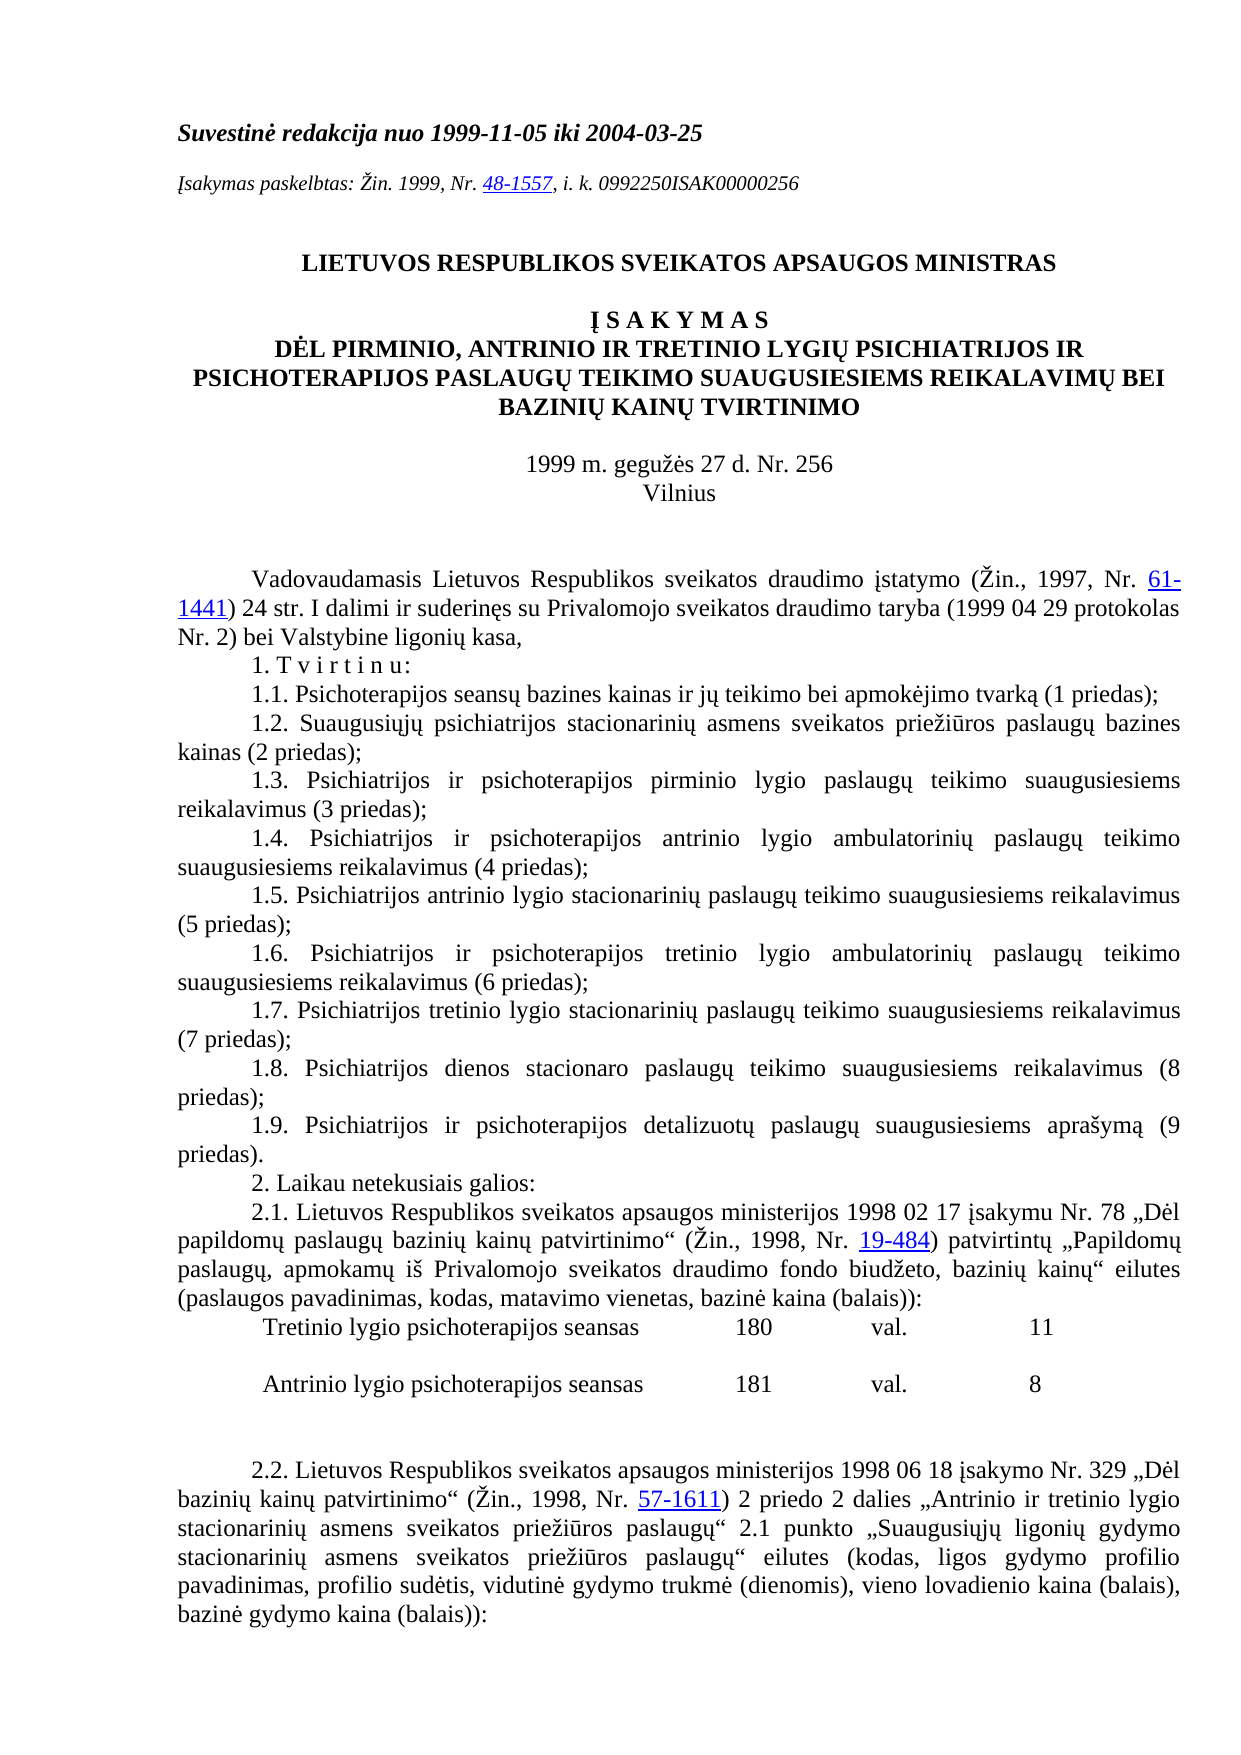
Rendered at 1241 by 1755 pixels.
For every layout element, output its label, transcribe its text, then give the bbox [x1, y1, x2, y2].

table_header 180 [724, 1312, 859, 1340]
text 1.1. Psichoterapijos seansų bazines kainas ir jų teikimo bei apmokėjimo tvarką (1 priedas); [177, 679, 1181, 708]
text 1.2. Suaugusiųjų psichiatrijos stacionarinių asmens sveikatos priežiūros paslaugų bazines kainas (2 priedas); [177, 708, 1181, 765]
text 2.1. Lietuvos Respublikos sveikatos apsaugos ministerijos 1998 02 17 įsakymu Nr. 78 „Dėl papildomų paslaugų bazinių kainų patvirtinimo“ (Žin., 1998, Nr. 19-484) patvirtintų „Papildomų paslaugų, apmokamų iš Privalomojo sveikatos draudimo fondo biudžeto, bazinių kainų“ eilutes (paslaugos pavadinimas, kodas, matavimo vienetas, bazinė kaina (balais)): [177, 1197, 1181, 1312]
table_header val. [860, 1312, 1018, 1340]
table_cell Antrinio lygio psichoterapijos seansas [177, 1369, 723, 1398]
text 1.7. Psichiatrijos tretinio lygio stacionarinių paslaugų teikimo suaugusiesiems reikalavimus (7 priedas); [177, 995, 1181, 1053]
text LIETUVOS RESPUBLIKOS SVEIKATOS APSAUGOS MINISTRAS [177, 248, 1181, 277]
text DĖL PIRMINIO, ANTRINIO IR TRETINIO LYGIŲ PSICHIATRIJOS IR PSICHOTERAPIJOS PASLAUGŲ TEIKIMO SUAUGUSIESIEMS REIKALAVIMŲ BEI BAZINIŲ KAINŲ TVIRTINIMO [177, 334, 1181, 420]
text Suvestinė redakcija nuo 1999-11-05 iki 2004-03-25 [177, 118, 1181, 147]
table_cell [724, 1398, 859, 1427]
text Vilnius [177, 478, 1181, 507]
text 1. Tvirtinu: [177, 650, 1181, 679]
table_cell [1018, 1340, 1181, 1369]
text 2. Laikau netekusiais galios: [177, 1168, 1181, 1197]
text Įsakymas paskelbtas: Žin. 1999, Nr. 48-1557, i. k. 0992250ISAK00000256 [177, 171, 1181, 195]
text 1.5. Psichiatrijos antrinio lygio stacionarinių paslaugų teikimo suaugusiesiems reikalavimus (5 priedas); [177, 880, 1181, 938]
table_cell [724, 1340, 859, 1369]
table_cell [1018, 1398, 1181, 1427]
text 1.9. Psichiatrijos ir psichoterapijos detalizuotų paslaugų suaugusiesiems aprašymą (9 priedas). [177, 1110, 1181, 1168]
table_header 11 [1018, 1312, 1181, 1340]
table_cell [177, 1398, 723, 1427]
text 1.4. Psichiatrijos ir psichoterapijos antrinio lygio ambulatorinių paslaugų teikimo suaugusiesiems reikalavimus (4 priedas); [177, 823, 1181, 880]
text 1999 m. gegužės 27 d. Nr. 256 [177, 449, 1181, 478]
table_cell 8 [1018, 1369, 1181, 1398]
text Į S A K Y M A S [177, 305, 1181, 334]
table_cell 181 [724, 1369, 859, 1398]
text 1.6. Psichiatrijos ir psichoterapijos tretinio lygio ambulatorinių paslaugų teikimo suaugusiesiems reikalavimus (6 priedas); [177, 938, 1181, 995]
table_cell val. [860, 1369, 1018, 1398]
table_header Tretinio lygio psichoterapijos seansas [177, 1312, 723, 1340]
table_cell [177, 1340, 723, 1369]
text 1.3. Psichiatrijos ir psichoterapijos pirminio lygio paslaugų teikimo suaugusiesiems reikalavimus (3 priedas); [177, 765, 1181, 823]
text 2.2. Lietuvos Respublikos sveikatos apsaugos ministerijos 1998 06 18 įsakymo Nr. 329 „Dėl bazinių kainų patvirtinimo“ (Žin., 1998, Nr. 57-1611) 2 priedo 2 dalies „Antrinio ir tretinio lygio stacionarinių asmens sveikatos priežiūros paslaugų“ 2.1 punkto „Suaugusiųjų ligonių gydymo stacionarinių asmens sveikatos priežiūros paslaugų“ eilutes (kodas, ligos gydymo profilio pavadinimas, profilio sudėtis, vidutinė gydymo trukmė (dienomis), vieno lovadienio kaina (balais), bazinė gydymo kaina (balais)): [177, 1455, 1181, 1628]
table_cell [860, 1398, 1018, 1427]
table_cell [860, 1340, 1018, 1369]
text Vadovaudamasis Lietuvos Respublikos sveikatos draudimo įstatymo (Žin., 1997, Nr. 61-1441) 24 str. I dalimi ir suderinęs su Privalomojo sveikatos draudimo taryba (1999 04 29 protokolas Nr. 2) bei Valstybine ligonių kasa, [177, 564, 1181, 650]
text 1.8. Psichiatrijos dienos stacionaro paslaugų teikimo suaugusiesiems reikalavimus (8 priedas); [177, 1053, 1181, 1110]
